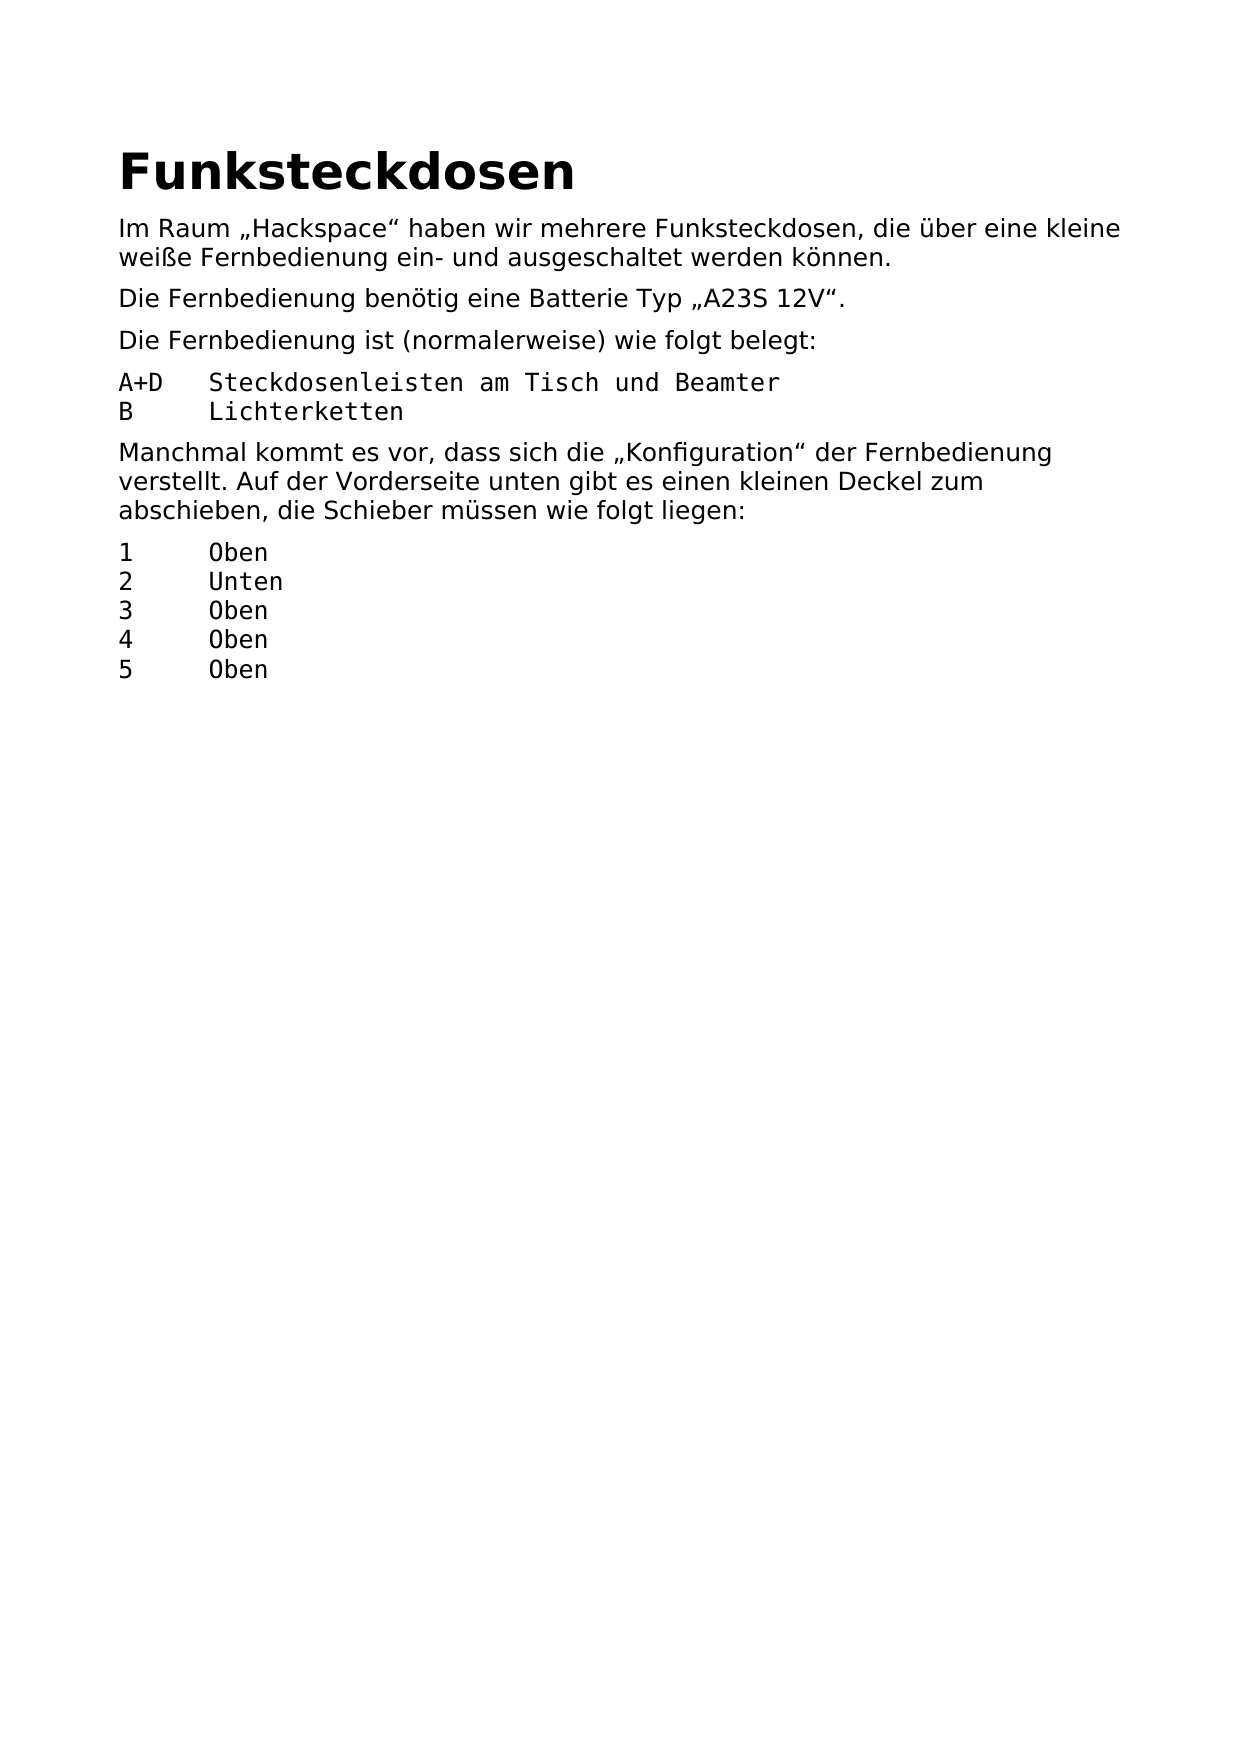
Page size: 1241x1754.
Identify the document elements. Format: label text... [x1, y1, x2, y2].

text A+D Steckdosenleisten am Tisch und Beamter B Lichterketten [118, 368, 1122, 426]
text Manchmal kommt es vor, dass sich die „Konfiguration“ der Fernbedienung verstellt. Auf der Vorderseite unten gibt es einen kleinen Deckel zum abschieben, die Schieber müssen wie folgt liegen: [118, 438, 1122, 526]
text Die Fernbedienung benötig eine Batterie Typ „A23S 12V“. [118, 285, 1122, 314]
text 1 Oben 2 Unten 3 Oben 4 Oben 5 Oben [118, 538, 1122, 684]
text Die Fernbedienung ist (normalerweise) wie folgt belegt: [118, 326, 1122, 356]
text Im Raum „Hackspace“ haben wir mehrere Funksteckdosen, die über eine kleine weiße Fernbedienung ein- und ausgeschaltet werden können. [118, 214, 1122, 272]
subtitle Funksteckdosen [118, 143, 1122, 201]
